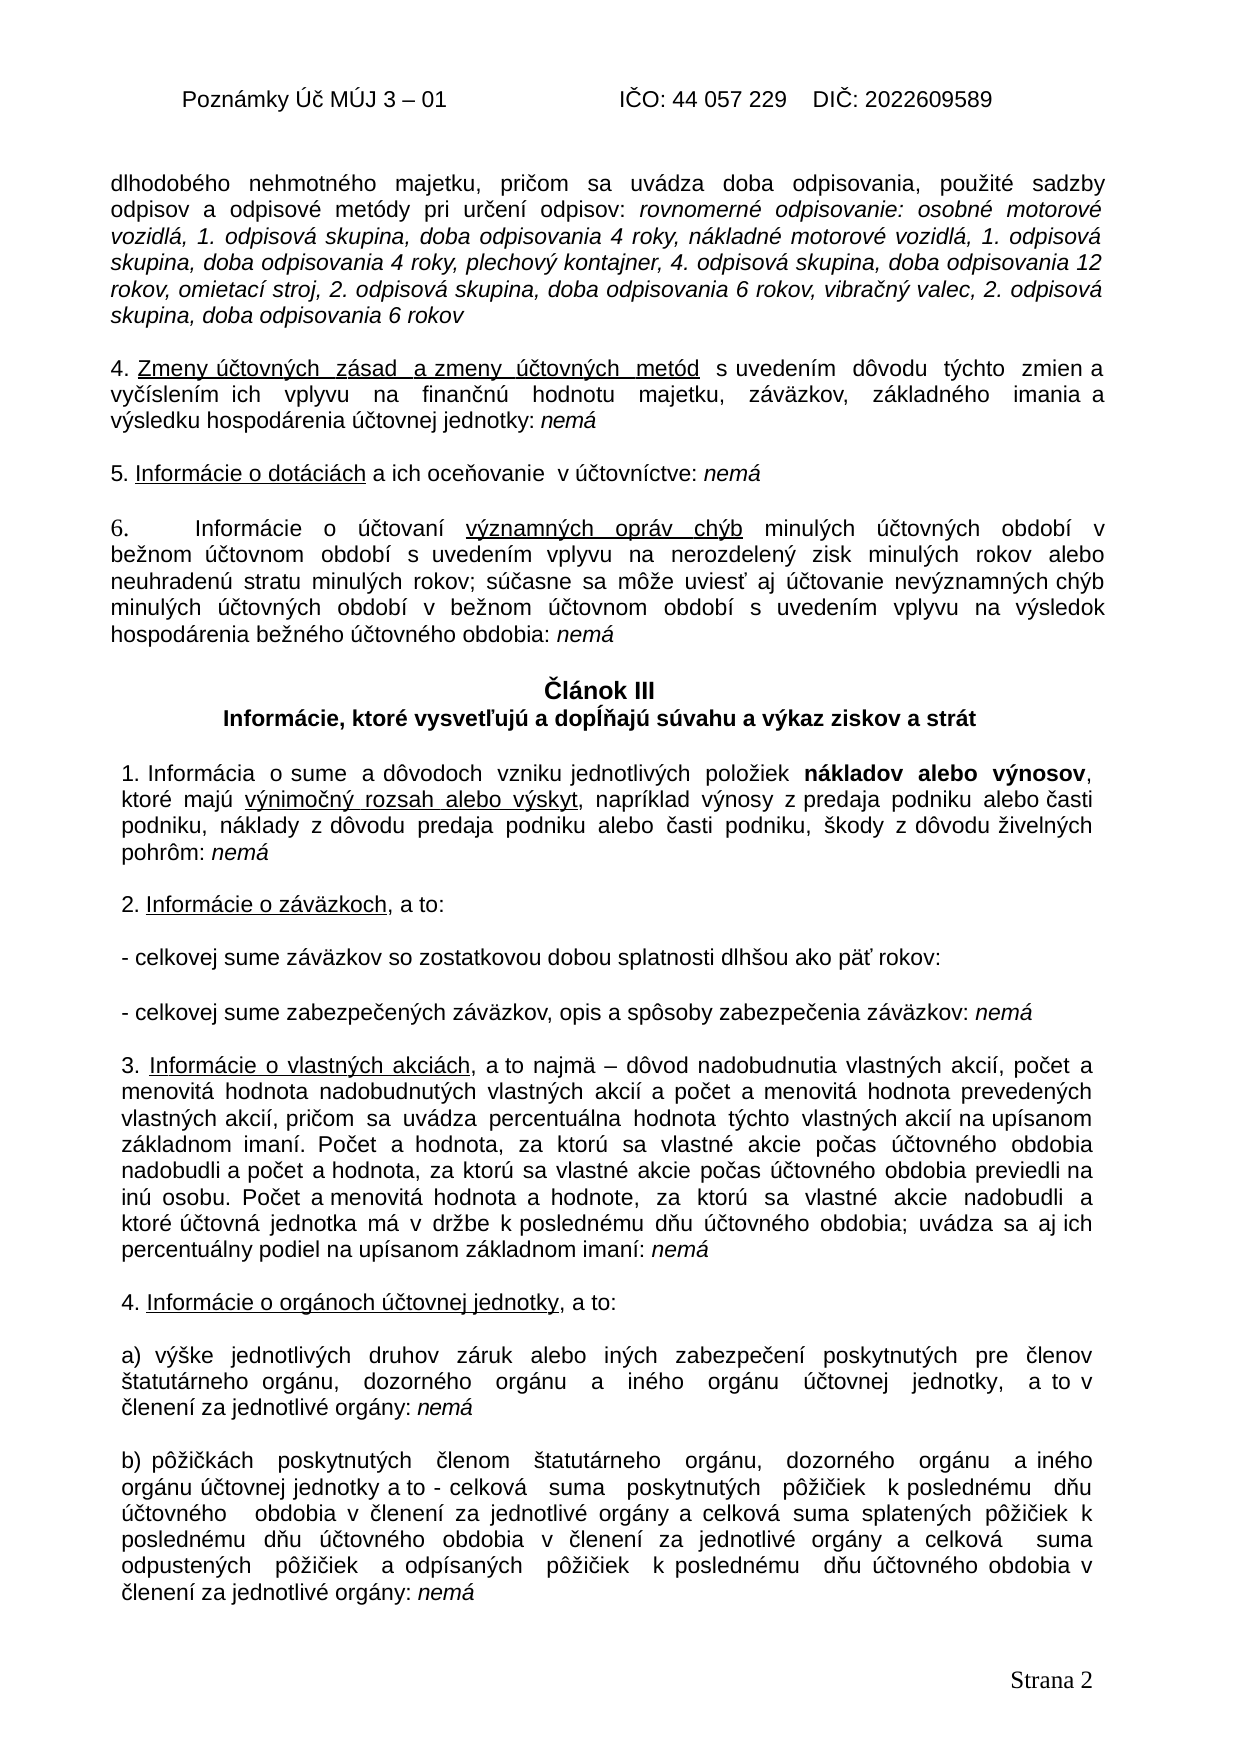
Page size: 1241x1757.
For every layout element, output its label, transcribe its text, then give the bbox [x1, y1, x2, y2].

text b) pôžičkách poskytnutých členom štatutárneho orgánu, dozorného orgánu a iného orgánu účtovnej jednotky a to - celková suma poskytnutých pôžičiek k poslednému dňu účtovného obdobia v členení za jednotlivé orgány a celková suma splatených pôžičiek k poslednému dňu účtovného obdobia v členení za jednotlivé orgány a celková suma odpustených pôžičiek a odpísaných pôžičiek k poslednému dňu účtovného obdobia v členení za jednotlivé orgány: nemá [121, 1447, 1093, 1605]
text 3. Informácie o vlastných akciách, a to najmä – dôvod nadobudnutia vlastných akcií, počet a menovitá hodnota nadobudnutých vlastných akcií a počet a menovitá hodnota prevedených vlastných akcií, pričom sa uvádza percentuálna hodnota týchto vlastných akcií na upísanom základnom imaní. Počet a hodnota, za ktorú sa vlastné akcie počas účtovného obdobia nadobudli a počet a hodnota, za ktorú sa vlastné akcie počas účtovného obdobia previedli na inú osobu. Počet a menovitá hodnota a hodnote, za ktorú sa vlastné akcie nadobudli a ktoré účtovná jednotka má v držbe k poslednému dňu účtovného obdobia; uvádza sa aj ich percentuálny podiel na upísanom základnom imaní: nemá [121, 1052, 1093, 1263]
text 1. Informácia o sume a dôvodoch vzniku jednotlivých položiek nákladov alebo výnosov, ktoré majú výnimočný rozsah alebo výskyt, napríklad výnosy z predaja podniku alebo časti podniku, náklady z dôvodu predaja podniku alebo časti podniku, škody z dôvodu živelných pohrôm: nemá [121, 759, 1093, 865]
text 5. Informácie o dotáciách a ich oceňovanie v účtovníctve: nemá [110, 460, 1105, 486]
text - celkovej sume zabezpečených záväzkov, opis a spôsoby zabezpečenia záväzkov: nemá [121, 999, 1093, 1025]
text 4. Zmeny účtovných zásad a zmeny účtovných metód s uvedením dôvodu týchto zmien a vyčíslením ich vplyvu na finančnú hodnotu majetku, záväzkov, základného imania a výsledku hospodárenia účtovnej jednotky: nemá [110, 354, 1105, 434]
text dlhodobého nehmotného majetku, pričom sa uvádza doba odpisovania, použité sadzby odpisov a odpisové metódy pri určení odpisov: rovnomerné odpisovanie: osobné motorové vozidlá, 1. odpisová skupina, doba odpisovania 4 roky, nákladné motorové vozidlá, 1. odpisová skupina, doba odpisovania 4 roky, plechový kontajner, 4. odpisová skupina, doba odpisovania 12 rokov, omietací stroj, 2. odpisová skupina, doba odpisovania 6 rokov, vibračný valec, 2. odpisová skupina, doba odpisovania 6 rokov [110, 170, 1105, 328]
subtitle Článok III [110, 676, 1088, 705]
text 2. Informácie o záväzkoch, a to: [121, 891, 1093, 918]
text - celkovej sume záväzkov so zostatkovou dobou splatnosti dlhšou ako päť rokov: [121, 944, 1093, 970]
text a) výške jednotlivých druhov záruk alebo iných zabezpečení poskytnutých pre členov štatutárneho orgánu, dozorného orgánu a iného orgánu účtovnej jednotky, a to v členení za jednotlivé orgány: nemá [121, 1342, 1093, 1421]
text Informácie, ktoré vysvetľujú a dopĺňajú súvahu a výkaz ziskov a strát [110, 705, 1088, 731]
text 4. Informácie o orgánoch účtovnej jednotky, a to: [121, 1289, 1093, 1315]
list Informácie o účtovaní významných opráv chýb minulých účtovných období v bežnom účtovnom období s uvedením vplyvu na nerozdelený zisk minulých rokov alebo neuhradenú stratu minulých rokov; súčasne sa môže uviesť aj účtovanie nevýznamných chýb minulých účtovných období v bežnom účtovnom období s uvedením vplyvu na výsledok hospodárenia bežného účtovného obdobia: nemá [110, 513, 1105, 647]
